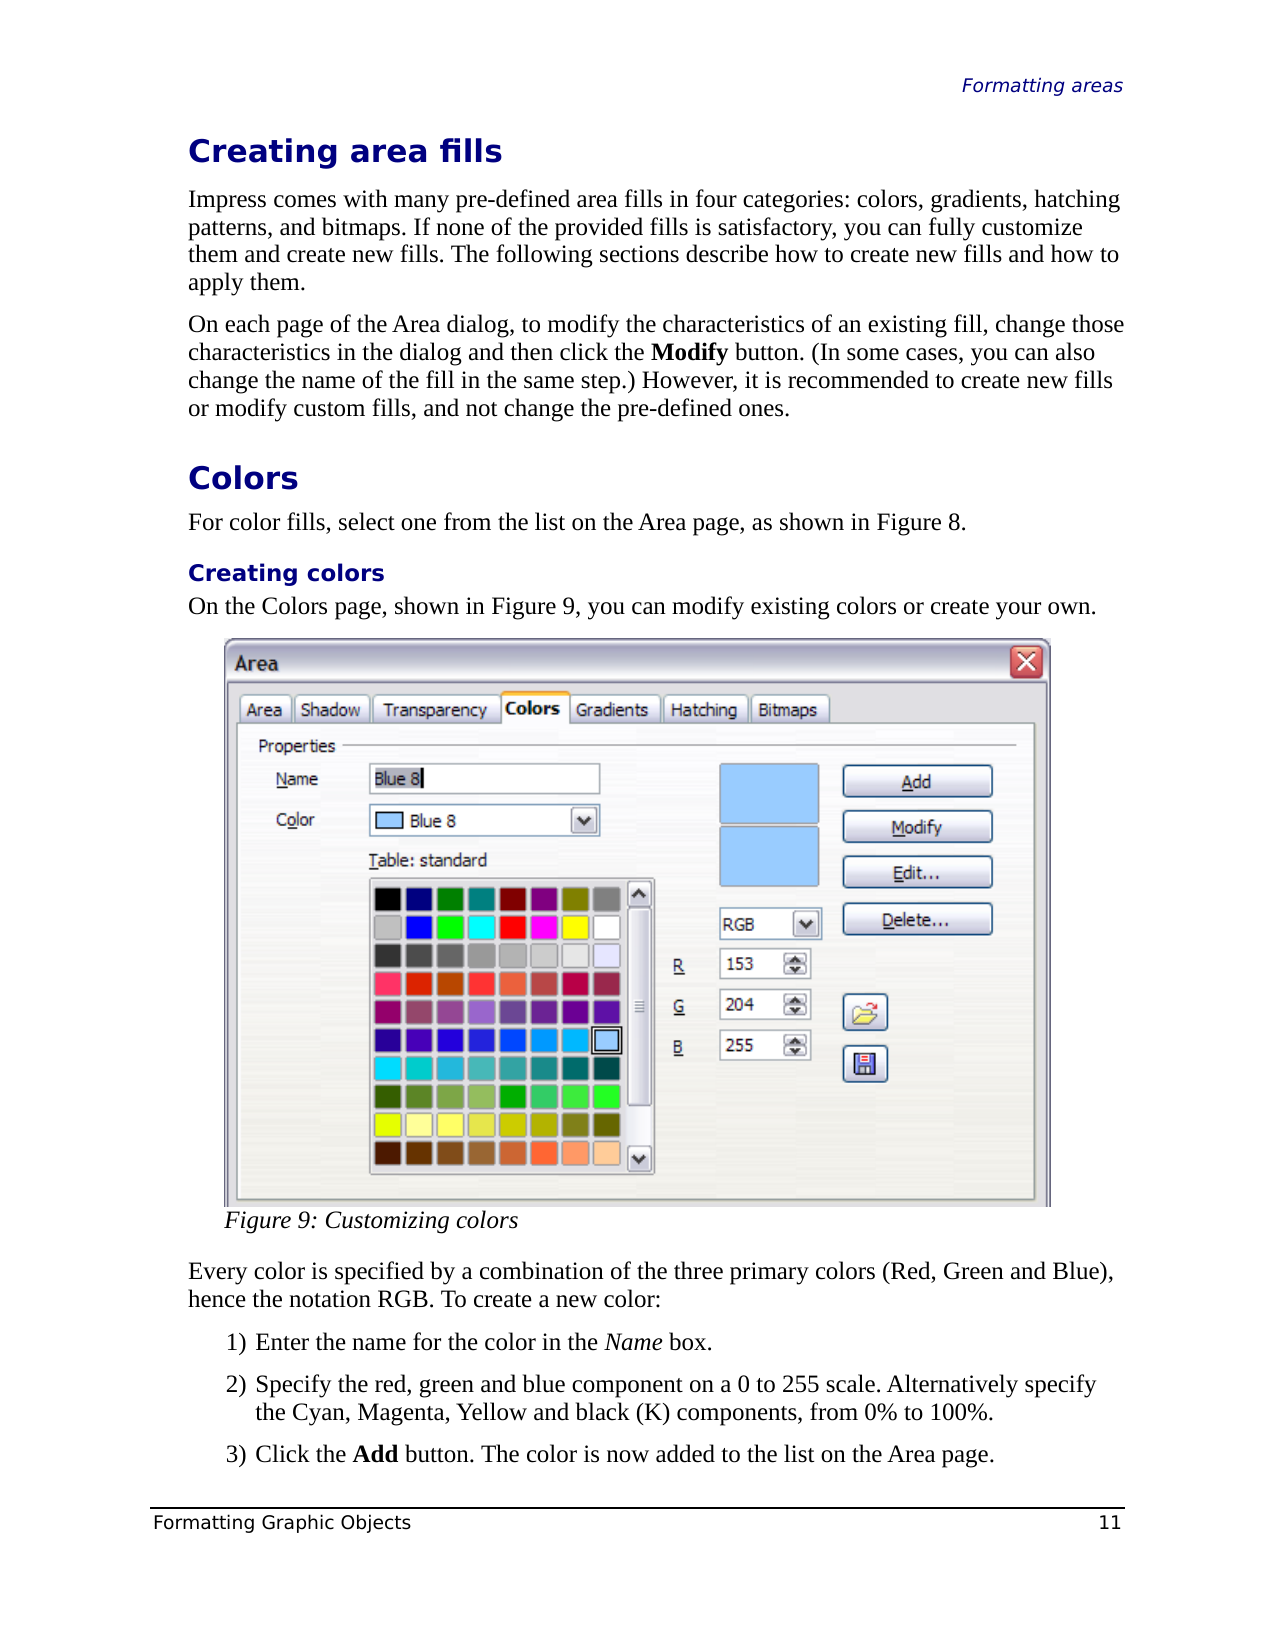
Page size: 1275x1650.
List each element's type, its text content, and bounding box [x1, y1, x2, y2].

subtitle Colors [188, 460, 1125, 497]
subtitle Creating colors [188, 560, 1125, 587]
list Specify the red, green and blue component on a 0 to 255 scale. Alternatively specify the Cyan, Magenta, Yellow and black (K) components, from 0% to 100%. [226, 1370, 1125, 1426]
text For color fills, select one from the list on the Area page, as shown in Figure 8. [188, 508, 1125, 536]
text On the Colors page, shown in Figure 9, you can modify existing colors or create your own. [188, 592, 1125, 620]
text Figure 9: Customizing colors [224, 1207, 1051, 1234]
text Impress comes with many pre-defined area fills in four categories: colors, gradients, hatching patterns, and bitmaps. If none of the provided fills is satisfactory, you can fully customize them and create new fills. The following sections describe how to create new fills and how to apply them. [188, 185, 1125, 296]
text Every color is specified by a combination of the three primary colors (Red, Green and Blue), hence the notation RGB. To create a new color: [188, 1257, 1125, 1313]
text On each page of the Area dialog, to modify the characteristics of an existing fill, change those characteristics in the dialog and then click the Modify button. (In some cases, you can also change the name of the fill in the same step.) However, it is recommended to create new fills or modify custom fills, and not change the pre-defined ones. [188, 311, 1125, 421]
list Enter the name for the color in the Name box. [226, 1328, 1125, 1355]
list Click the Add button. The color is now added to the list on the Area page. [226, 1440, 1125, 1468]
picture [224, 638, 1051, 1207]
subtitle Creating area fills [188, 134, 1125, 170]
